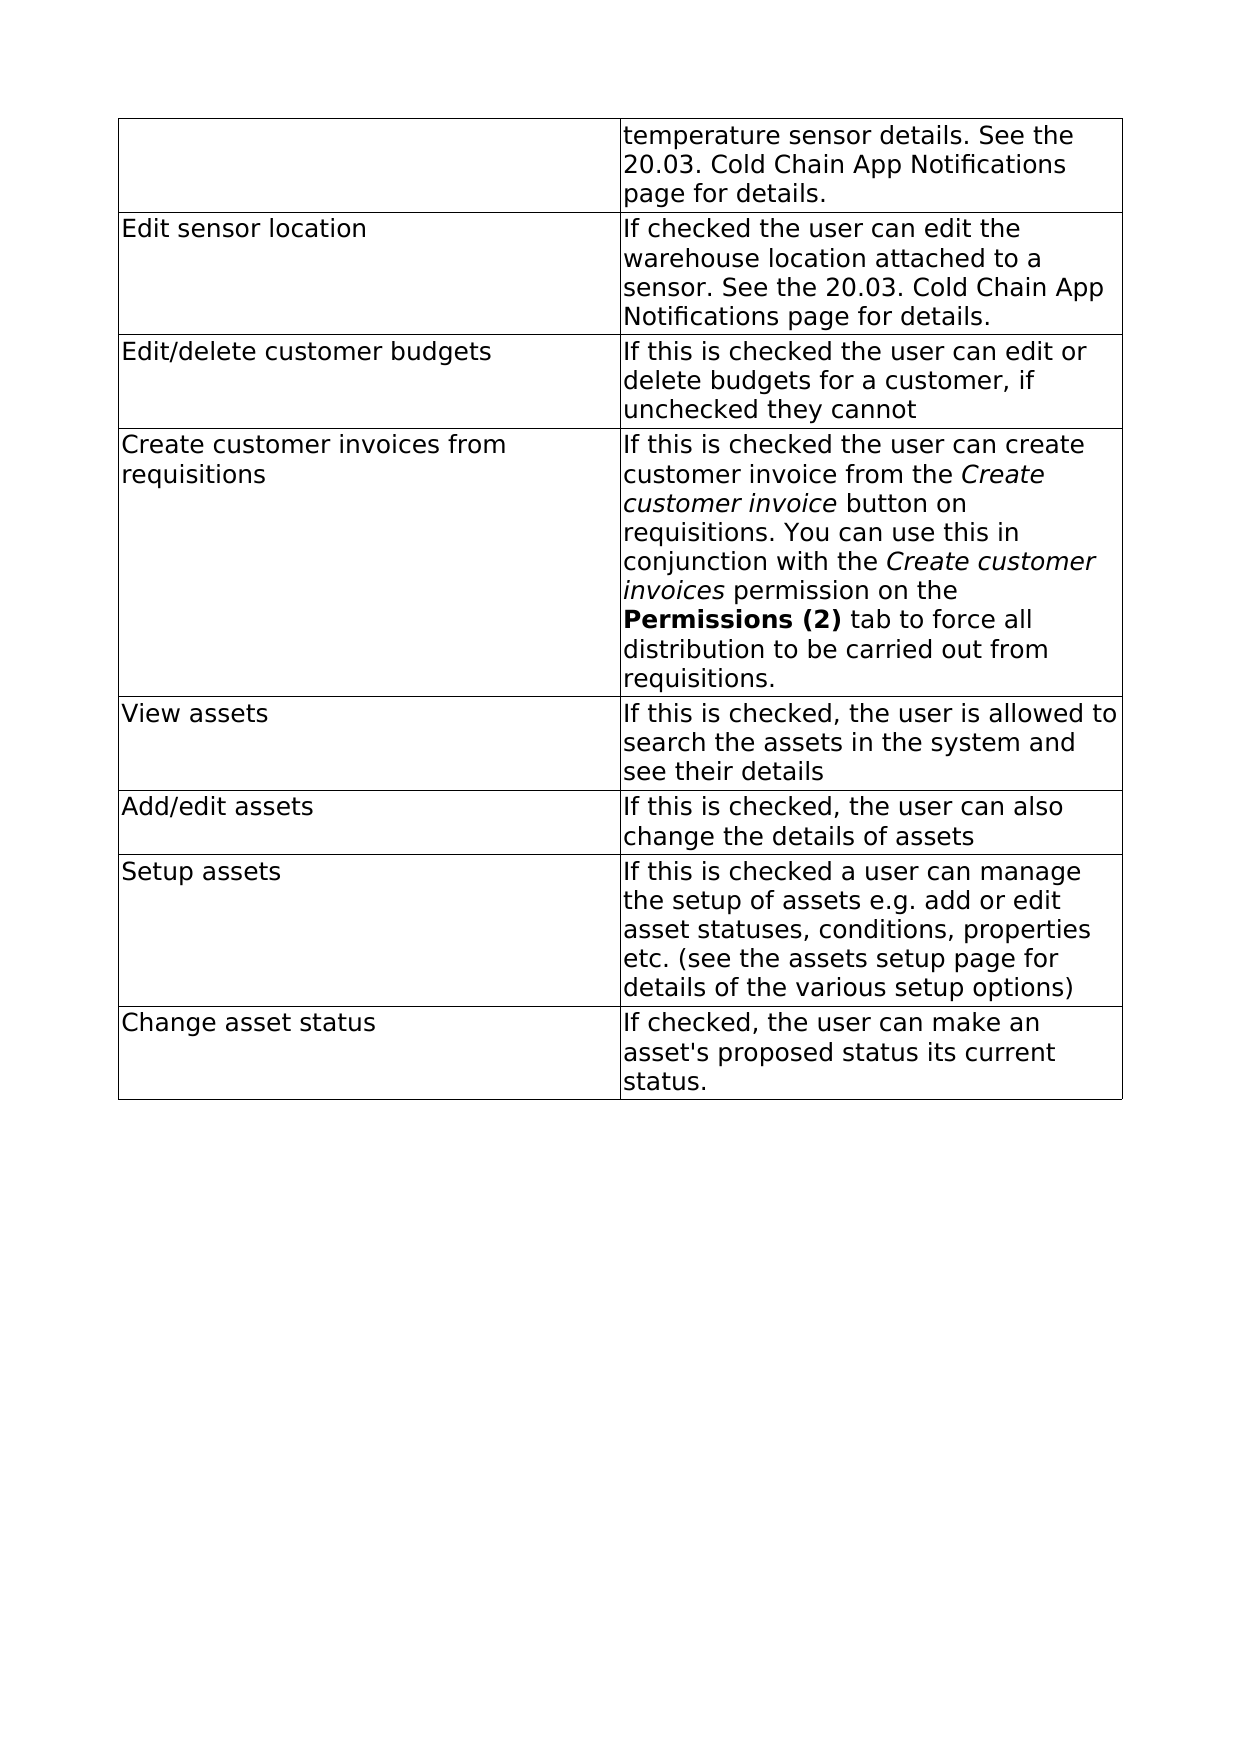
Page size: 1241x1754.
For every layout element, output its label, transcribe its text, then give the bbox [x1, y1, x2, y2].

table_cell Create customer invoices from requisitions [119, 429, 620, 696]
table_cell If checked the user can edit the warehouse location attached to a sensor. See the 20.03. Cold Chain App Notifications page for details. [621, 213, 1122, 334]
table_cell Add/edit assets [119, 791, 620, 854]
table_cell If checked, the user can make an asset's proposed status its current status. [621, 1007, 1122, 1099]
table_cell [119, 119, 620, 212]
table_cell If this is checked the user can create customer invoice from the Create customer invoice button on requisitions. You can use this in conjunction with the Create customer invoices permission on the Permissions (2) tab to force all distribution to be carried out from requisitions. [621, 429, 1122, 696]
table_cell Change asset status [119, 1007, 620, 1099]
table_cell Edit sensor location [119, 213, 620, 334]
table_cell If this is checked a user can manage the setup of assets e.g. add or edit asset statuses, conditions, properties etc. (see the assets setup page for details of the various setup options) [621, 855, 1122, 1006]
table_cell Edit/delete customer budgets [119, 335, 620, 428]
table_cell temperature sensor details. See the 20.03. Cold Chain App Notifications page for details. [621, 119, 1122, 212]
table_cell View assets [119, 697, 620, 789]
table_cell If this is checked, the user can also change the details of assets [621, 791, 1122, 854]
table_cell Setup assets [119, 855, 620, 1006]
table_cell If this is checked, the user is allowed to search the assets in the system and see their details [621, 697, 1122, 789]
table_cell If this is checked the user can edit or delete budgets for a customer, if unchecked they cannot [621, 335, 1122, 428]
